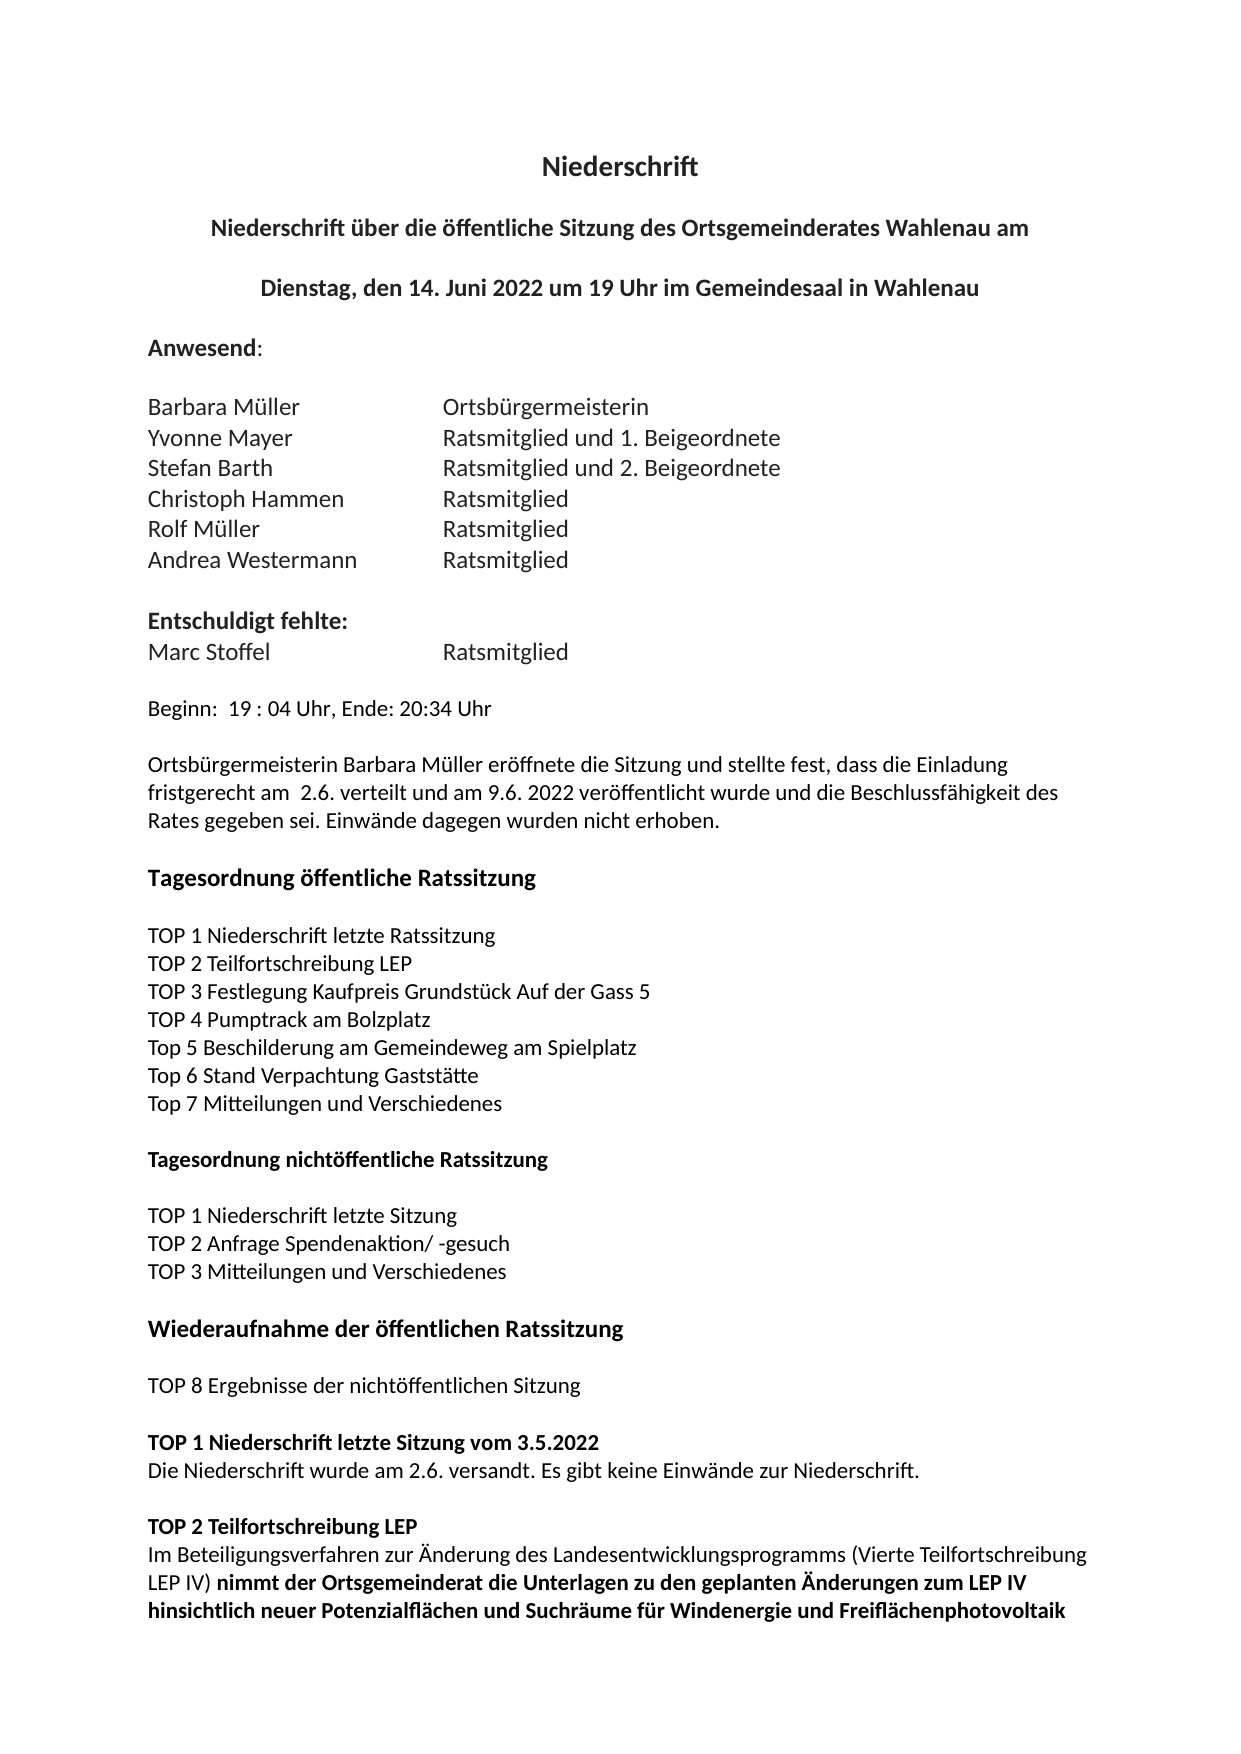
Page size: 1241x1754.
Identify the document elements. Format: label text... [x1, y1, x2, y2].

text TOP 1 Niederschrift letzte Sitzung vom 3.5.2022 [148, 1428, 1093, 1456]
text TOP 3 Festlegung Kaufpreis Grundstück Auf der Gass 5 [148, 977, 1093, 1005]
text TOP 2 Teilfortschreibung LEP [148, 949, 1093, 977]
text Top 6 Stand Verpachtung Gaststätte [148, 1061, 1093, 1089]
text Im Beteiligungsverfahren zur Änderung des Landesentwicklungsprogramms (Vierte Teilfortschreibung LEP IV) nimmt der Ortsgemeinderat die Unterlagen zu den geplanten Änderungen zum LEP IV hinsichtlich neuer Potenzialflächen und Suchräume für Windenergie und Freiflächenphotovoltaik [148, 1540, 1093, 1624]
subtitle Entschuldigt fehlte: [148, 605, 1093, 636]
text TOP 4 Pumptrack am Bolzplatz [148, 1005, 1093, 1033]
text TOP 2 Anfrage Spendenaktion/ -gesuch [148, 1229, 1093, 1257]
text Tagesordnung nichtöffentliche Ratssitzung [148, 1145, 1093, 1173]
text Top 5 Beschilderung am Gemeindeweg am Spielplatz [148, 1033, 1093, 1061]
subtitle Marc Stoffel Ratsmitglied [148, 636, 1093, 666]
subtitle Barbara Müller Ortsbürgermeisterin [148, 391, 1093, 422]
text Wiederaufnahme der öffentlichen Ratssitzung [148, 1313, 1093, 1344]
text Top 7 Mitteilungen und Verschiedenes [148, 1089, 1093, 1117]
text TOP 1 Niederschrift letzte Ratssitzung [148, 921, 1093, 949]
subtitle Yvonne Mayer Ratsmitglied und 1. Beigeordnete [148, 422, 1093, 452]
text TOP 3 Mitteilungen und Verschiedenes [148, 1257, 1093, 1285]
subtitle Niederschrift über die öffentliche Sitzung des Ortsgemeinderates Wahlenau am [148, 212, 1093, 243]
subtitle Stefan Barth Ratsmitglied und 2. Beigeordnete [148, 452, 1093, 483]
text TOP 1 Niederschrift letzte Sitzung [148, 1201, 1093, 1229]
text TOP 2 Teilfortschreibung LEP [148, 1512, 1093, 1540]
text Beginn: 19 : 04 Uhr, Ende: 20:34 Uhr [148, 694, 1093, 722]
text Tagesordnung öffentliche Ratssitzung [148, 862, 1093, 893]
text Die Niederschrift wurde am 2.6. versandt. Es gibt keine Einwände zur Niederschrift. [148, 1456, 1093, 1484]
subtitle Niederschrift [148, 148, 1093, 183]
text TOP 8 Ergebnisse der nichtöffentlichen Sitzung [148, 1372, 1093, 1400]
subtitle Andrea Westermann Ratsmitglied [148, 544, 1093, 574]
text Ortsbürgermeisterin Barbara Müller eröffnete die Sitzung und stellte fest, dass die Einladung fristgerecht am 2.6. verteilt und am 9.6. 2022 veröffentlicht wurde und die Beschlussfähigkeit des Rates gegeben sei. Einwände dagegen wurden nicht erhoben. [148, 750, 1093, 834]
subtitle Dienstag, den 14. Juni 2022 um 19 Uhr im Gemeindesaal in Wahlenau [148, 272, 1093, 303]
subtitle Rolf Müller Ratsmitglied [148, 513, 1093, 544]
subtitle Anwesend: [148, 332, 1093, 362]
subtitle Christoph Hammen Ratsmitglied [148, 483, 1093, 513]
